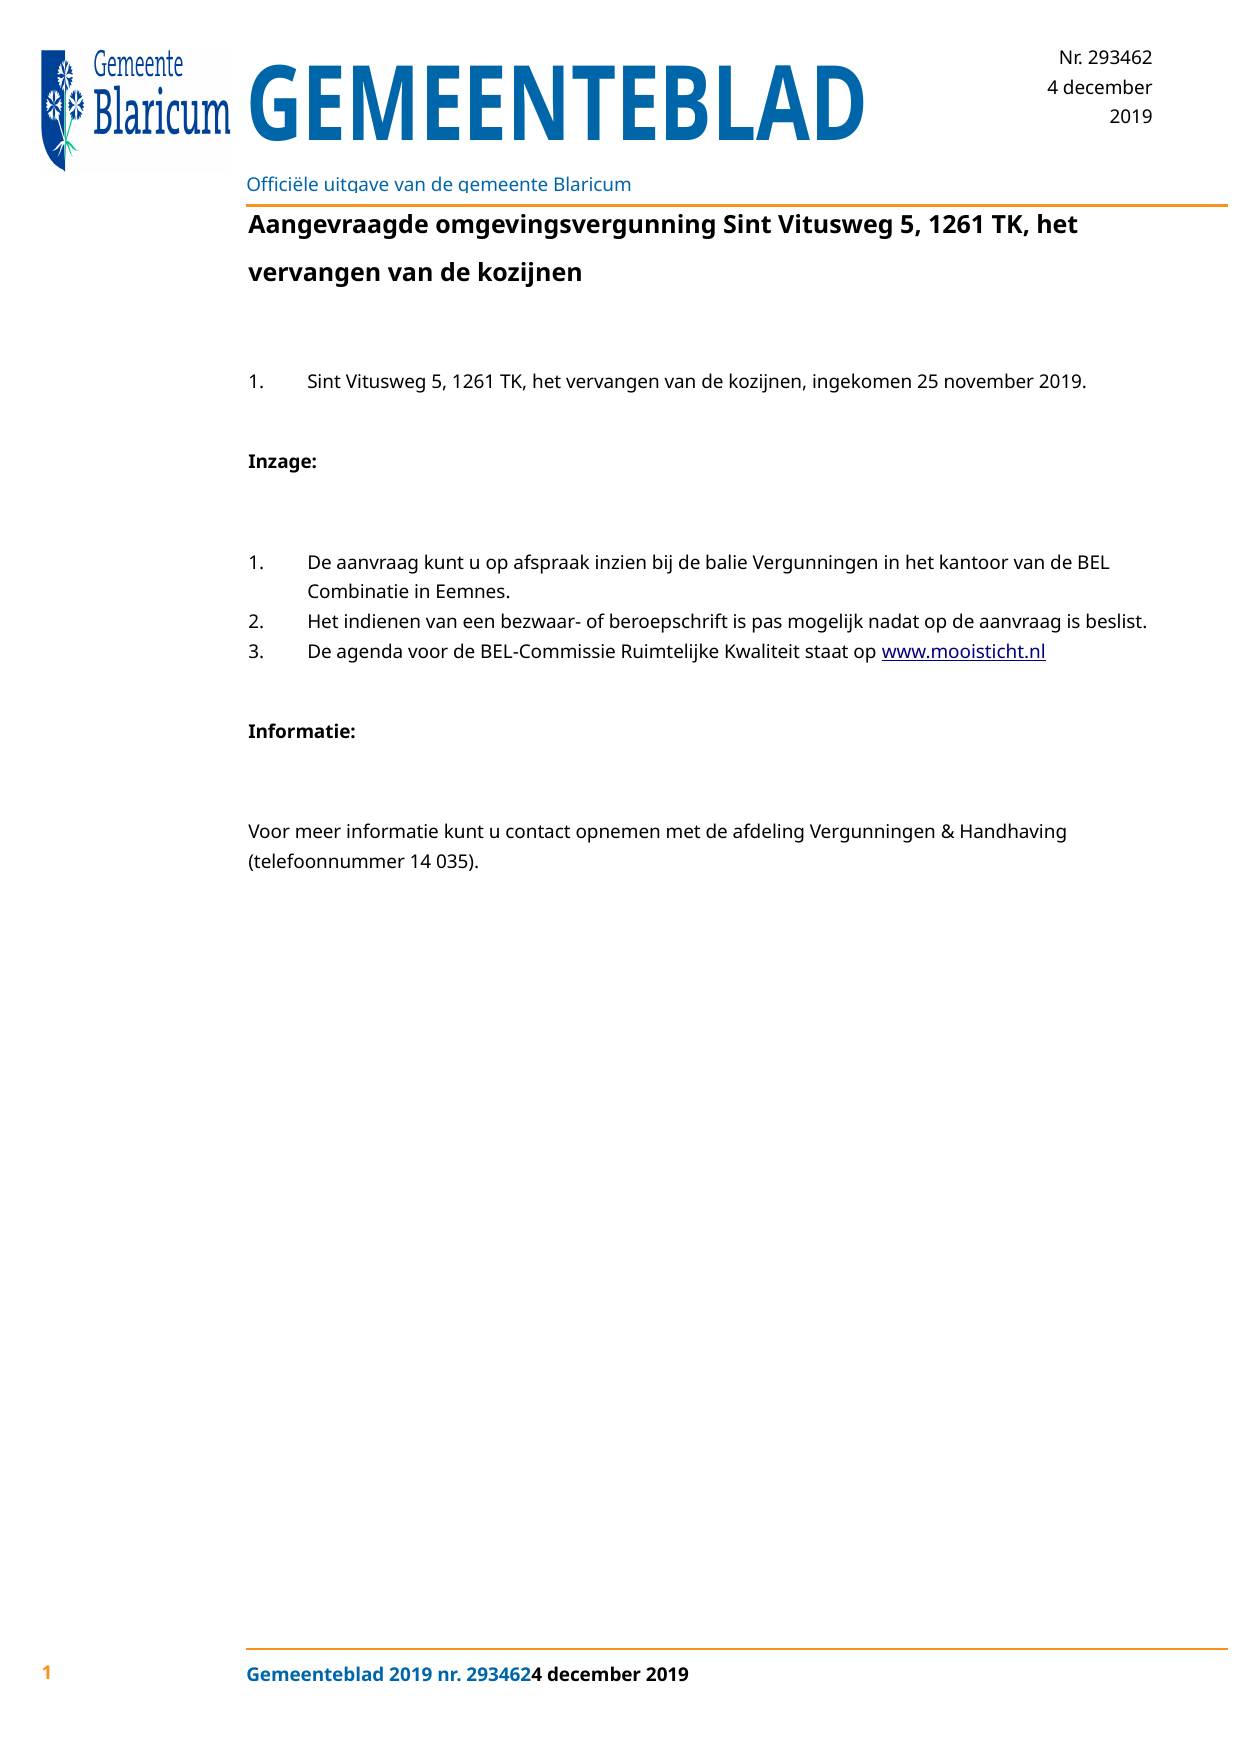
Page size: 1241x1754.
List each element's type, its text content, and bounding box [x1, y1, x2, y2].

list Sint Vitusweg 5, 1261 TK, het vervangen van de kozijnen, ingekomen 25 november 2019. [248, 368, 1152, 394]
list Het indienen van een bezwaar- of beroepschrift is pas mogelijk nadat op de aanvraag is beslist. [248, 608, 1152, 634]
list De aanvraag kunt u op afspraak inzien bij de balie Vergunningen in het kantoor van de BEL Combinatie in Eemnes. [248, 549, 1152, 604]
text Voor meer informatie kunt u contact opnemen met de afdeling Vergunningen & Handhaving (telefoonnummer 14 035). [248, 819, 1152, 874]
text Informatie: [248, 718, 1152, 744]
picture [41, 47, 231, 172]
list De agenda voor de BEL-Commissie Ruimtelijke Kwaliteit staat op www.mooisticht.nl [248, 638, 1152, 664]
text Aangevraagde omgevingsvergunning Sint Vitusweg 5, 1261 TK, het vervangen van de kozijnen [248, 207, 1152, 288]
text Inzage: [248, 448, 1152, 474]
